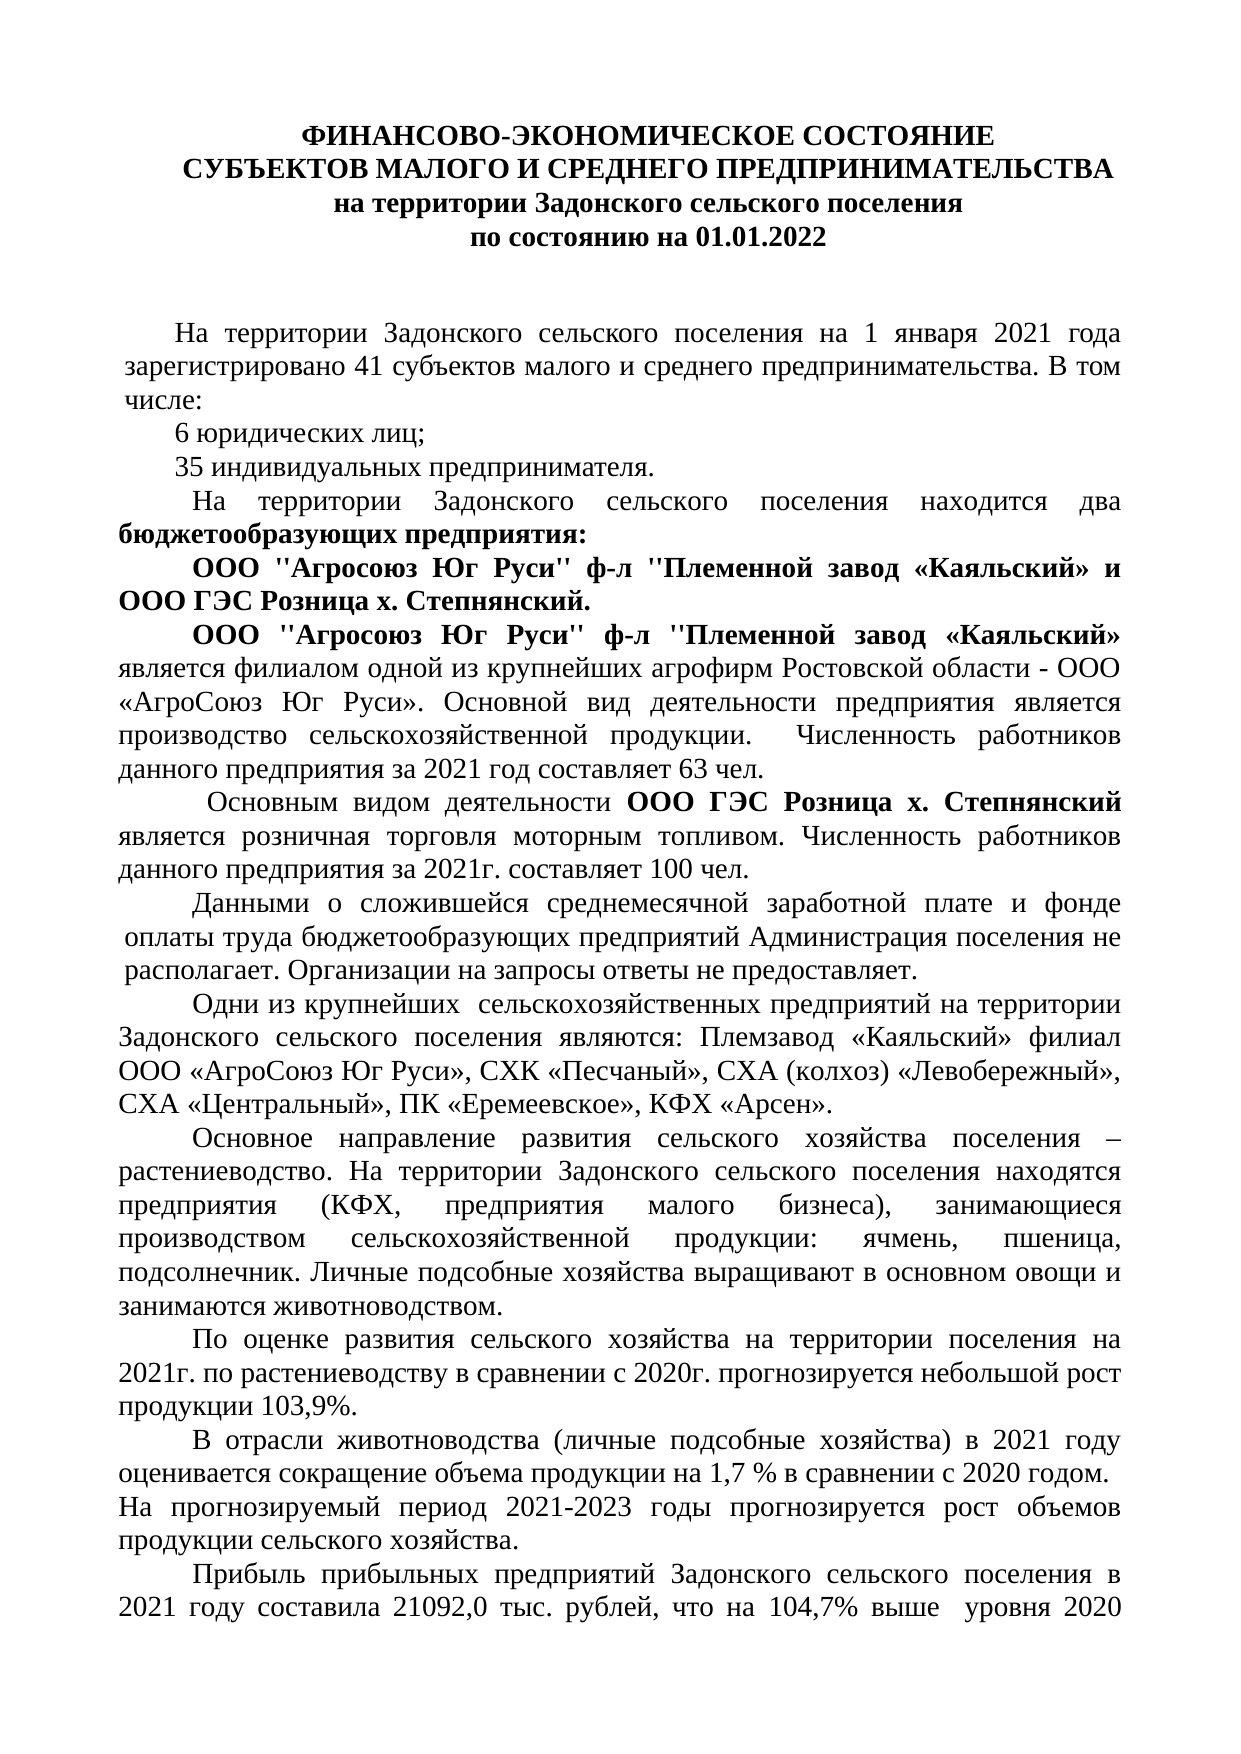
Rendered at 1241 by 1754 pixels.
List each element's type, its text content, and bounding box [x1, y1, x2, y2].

text Данными о сложившейся среднемесячной заработной плате и фонде оплаты труда бюджетообразующих предприятий Администрация поселения не располагает. Организации на запросы ответы не предоставляет. [124, 885, 1122, 986]
text ООО ''Агросоюз Юг Руси'' ф-л ''Племенной завод «Каяльский» и ООО ГЭС Розница х. Степнянский. [118, 550, 1122, 617]
text ООО ''Агросоюз Юг Руси'' ф-л ''Племенной завод «Каяльский» является филиалом одной из крупнейших агрофирм Ростовской области - ООО «АгроСоюз Юг Руси». Основной вид деятельности предприятия является производство сельскохозяйственной продукции. Численность работников данного предприятия за 2021 год составляет 63 чел. [118, 617, 1122, 784]
text СУБЪЕКТОВ МАЛОГО И СРЕДНЕГО ПРЕДПРИНИМАТЕЛЬСТВА [174, 152, 1122, 185]
text Основным видом деятельности ООО ГЭС Розница х. Степнянский является розничная торговля моторным топливом. Численность работников данного предприятия за 2021г. составляет 100 чел. [118, 784, 1122, 885]
text Одни из крупнейших сельскохозяйственных предприятий на территории Задонского сельского поселения являются: Племзавод «Каяльский» филиал ООО «АгроСоюз Юг Руси», СХК «Песчаный», СХА (колхоз) «Левобережный», СХА «Центральный», ПК «Еремеевское», КФХ «Арсен». [118, 986, 1122, 1120]
text 6 юридических лиц; [124, 416, 1122, 449]
text на территории Задонского сельского поселения [174, 185, 1122, 219]
text Прибыль прибыльных предприятий Задонского сельского поселения в 2021 году составила 21092,0 тыс. рублей, что на 104,7% выше уровня 2020 [118, 1556, 1122, 1623]
text ФИНАНСОВО-ЭКОНОМИЧЕСКОЕ СОСТОЯНИЕ [174, 118, 1122, 152]
text На прогнозируемый период 2021-2023 годы прогнозируется рост объемов продукции сельского хозяйства. [118, 1489, 1122, 1556]
text Основное направление развития сельского хозяйства поселения – растениеводство. На территории Задонского сельского поселения находятся предприятия (КФХ, предприятия малого бизнеса), занимающиеся производством сельскохозяйственной продукции: ячмень, пшеница, подсолнечник. Личные подсобные хозяйства выращивают в основном овощи и занимаются животноводством. [118, 1120, 1122, 1321]
text по состоянию на 01.01.2022 [174, 219, 1122, 252]
text По оценке развития сельского хозяйства на территории поселения на 2021г. по растениеводству в сравнении с 2020г. прогнозируется небольшой рост продукции 103,9%. [118, 1321, 1122, 1422]
text На территории Задонского сельского поселения находится два бюджетообразующих предприятия: [118, 483, 1122, 550]
text В отрасли животноводства (личные подсобные хозяйства) в 2021 году оценивается сокращение объема продукции на 1,7 % в сравнении с 2020 годом. [118, 1422, 1122, 1489]
text 35 индивидуальных предпринимателя. [124, 449, 1122, 483]
text На территории Задонского сельского поселения на 1 января 2021 года зарегистрировано 41 субъектов малого и среднего предпринимательства. В том числе: [124, 315, 1122, 416]
